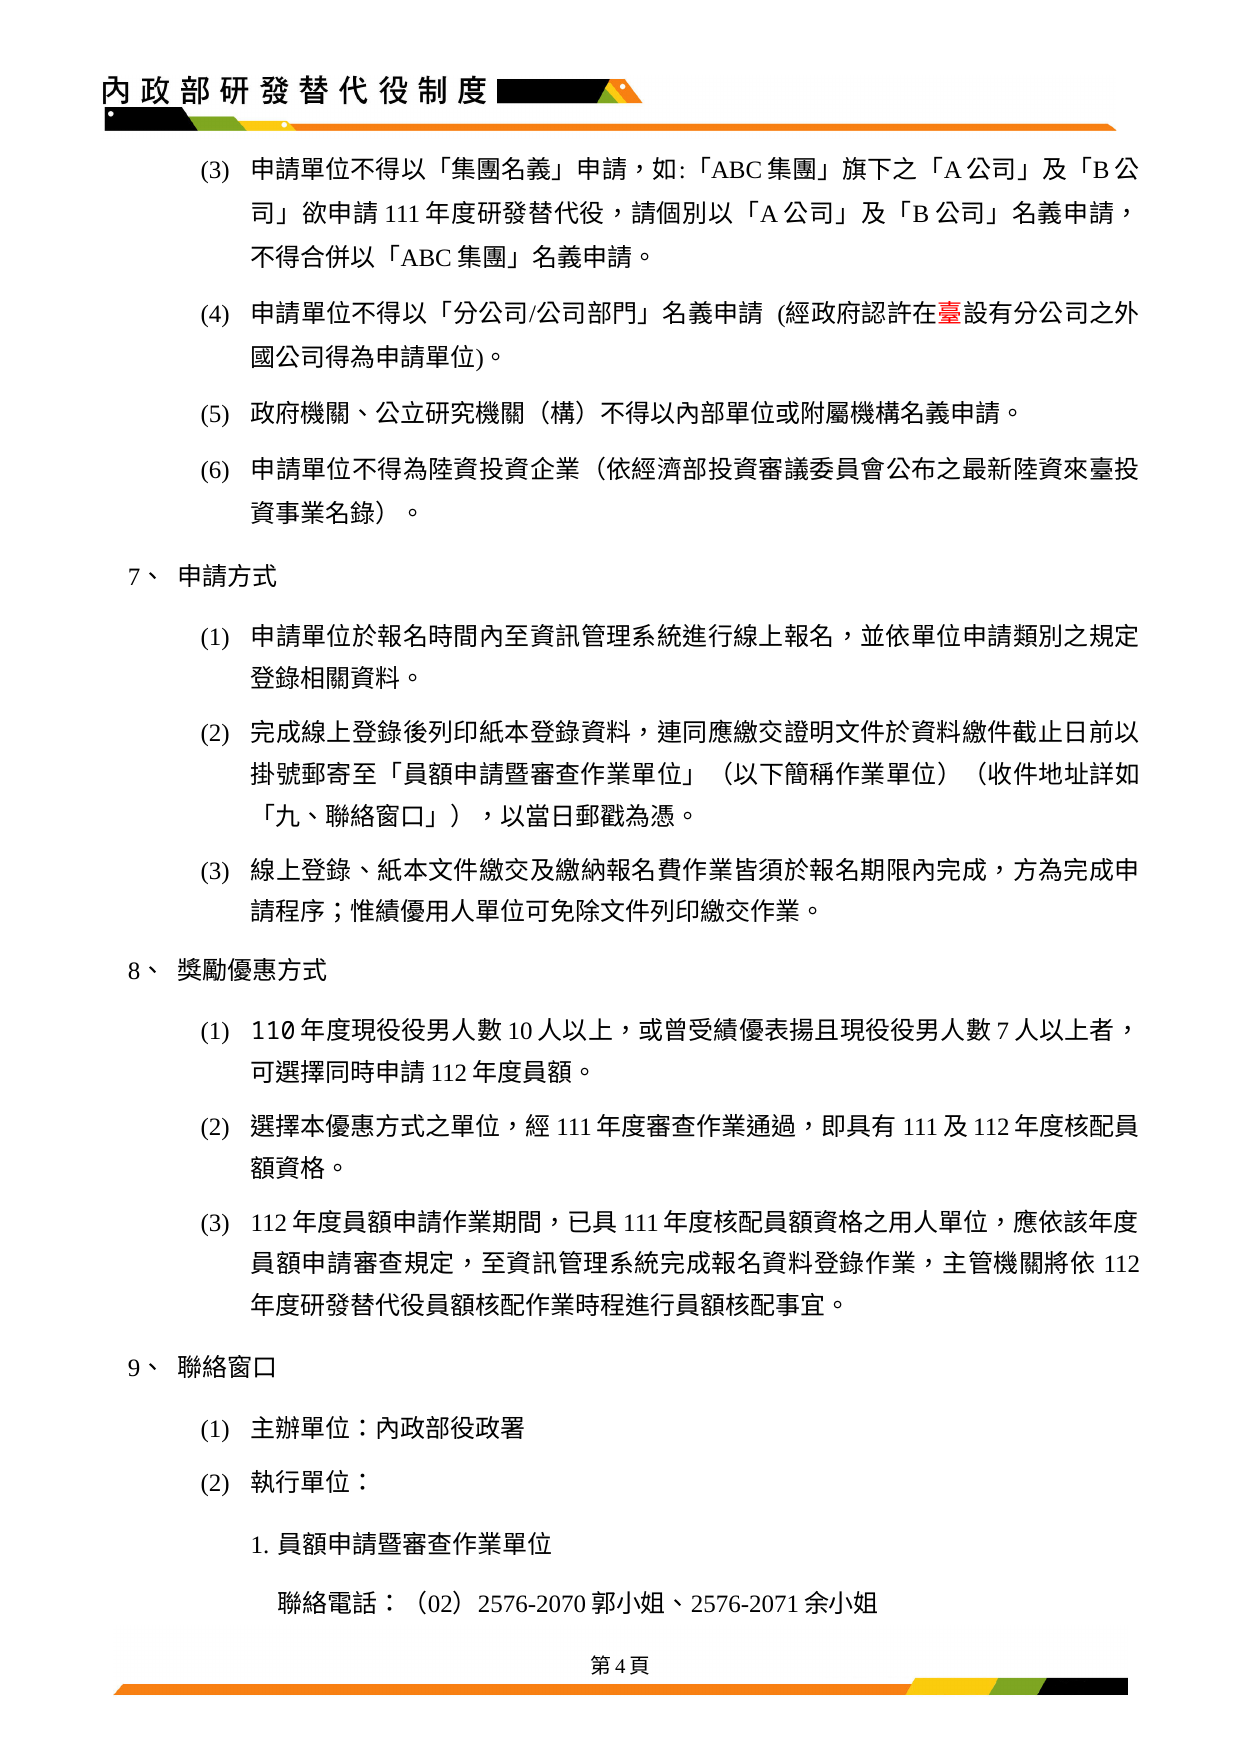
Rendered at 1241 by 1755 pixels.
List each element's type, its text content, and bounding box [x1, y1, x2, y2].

list 聯絡窗口 [128, 1342, 1140, 1385]
list 112年度員額申請作業期間，已具111年度核配員額資格之用人單位，應依該年度員額申請審查規定，至資訊管理系統完成報名資料登錄作業，主管機關將依112年度研發替代役員額核配作業時程進行員額核配事宜。 [200, 1198, 1140, 1323]
list 110年度現役役男人數10人以上，或曾受績優表揚且現役役男人數7人以上者，可選擇同時申請112年度員額。 [200, 1006, 1140, 1089]
list 政府機關、公立研究機關（構）不得以內部單位或附屬機構名義申請。 [200, 387, 1140, 431]
list 申請單位不得為陸資投資企業（依經濟部投資審議委員會公布之最新陸資來臺投資事業名錄）。 [200, 444, 1140, 531]
list 申請單位不得以「集團名義」申請，如:「ABC集團」旗下之「A公司」及「B公司」欲申請111年度研發替代役，請個別以「A公司」及「B公司」名義申請，不得合併以「ABC集團」名義申請。 [200, 144, 1140, 275]
list 獎勵優惠方式 [128, 948, 1140, 987]
list 執行單位： [200, 1458, 1140, 1500]
list 線上登錄、紙本文件繳交及繳納報名費作業皆須於報名期限內完成，方為完成申請程序；惟績優用人單位可免除文件列印繳交作業。 [200, 846, 1140, 929]
list 申請單位不得以「分公司/公司部門」名義申請 (經政府認許在臺設有分公司之外國公司得為申請單位)。 [200, 287, 1140, 375]
list 主辦單位：內政部役政署 [200, 1404, 1140, 1446]
text 聯絡電話：（02）2576-2070郭小姐、2576-2071余小姐 [278, 1579, 1140, 1621]
list 申請單位於報名時間內至資訊管理系統進行線上報名，並依單位申請類別之規定登錄相關資料。 [200, 612, 1140, 696]
list 員額申請暨審查作業單位 [250, 1519, 1140, 1562]
list 完成線上登錄後列印紙本登錄資料，連同應繳交證明文件於資料繳件截止日前以掛號郵寄至「員額申請暨審查作業單位」（以下簡稱作業單位）（收件地址詳如「九、聯絡窗口」），以當日郵戳為憑。 [200, 708, 1140, 833]
list 申請方式 [128, 550, 1140, 594]
list 選擇本優惠方式之單位，經111年度審查作業通過，即具有111及112年度核配員額資格。 [200, 1102, 1140, 1185]
